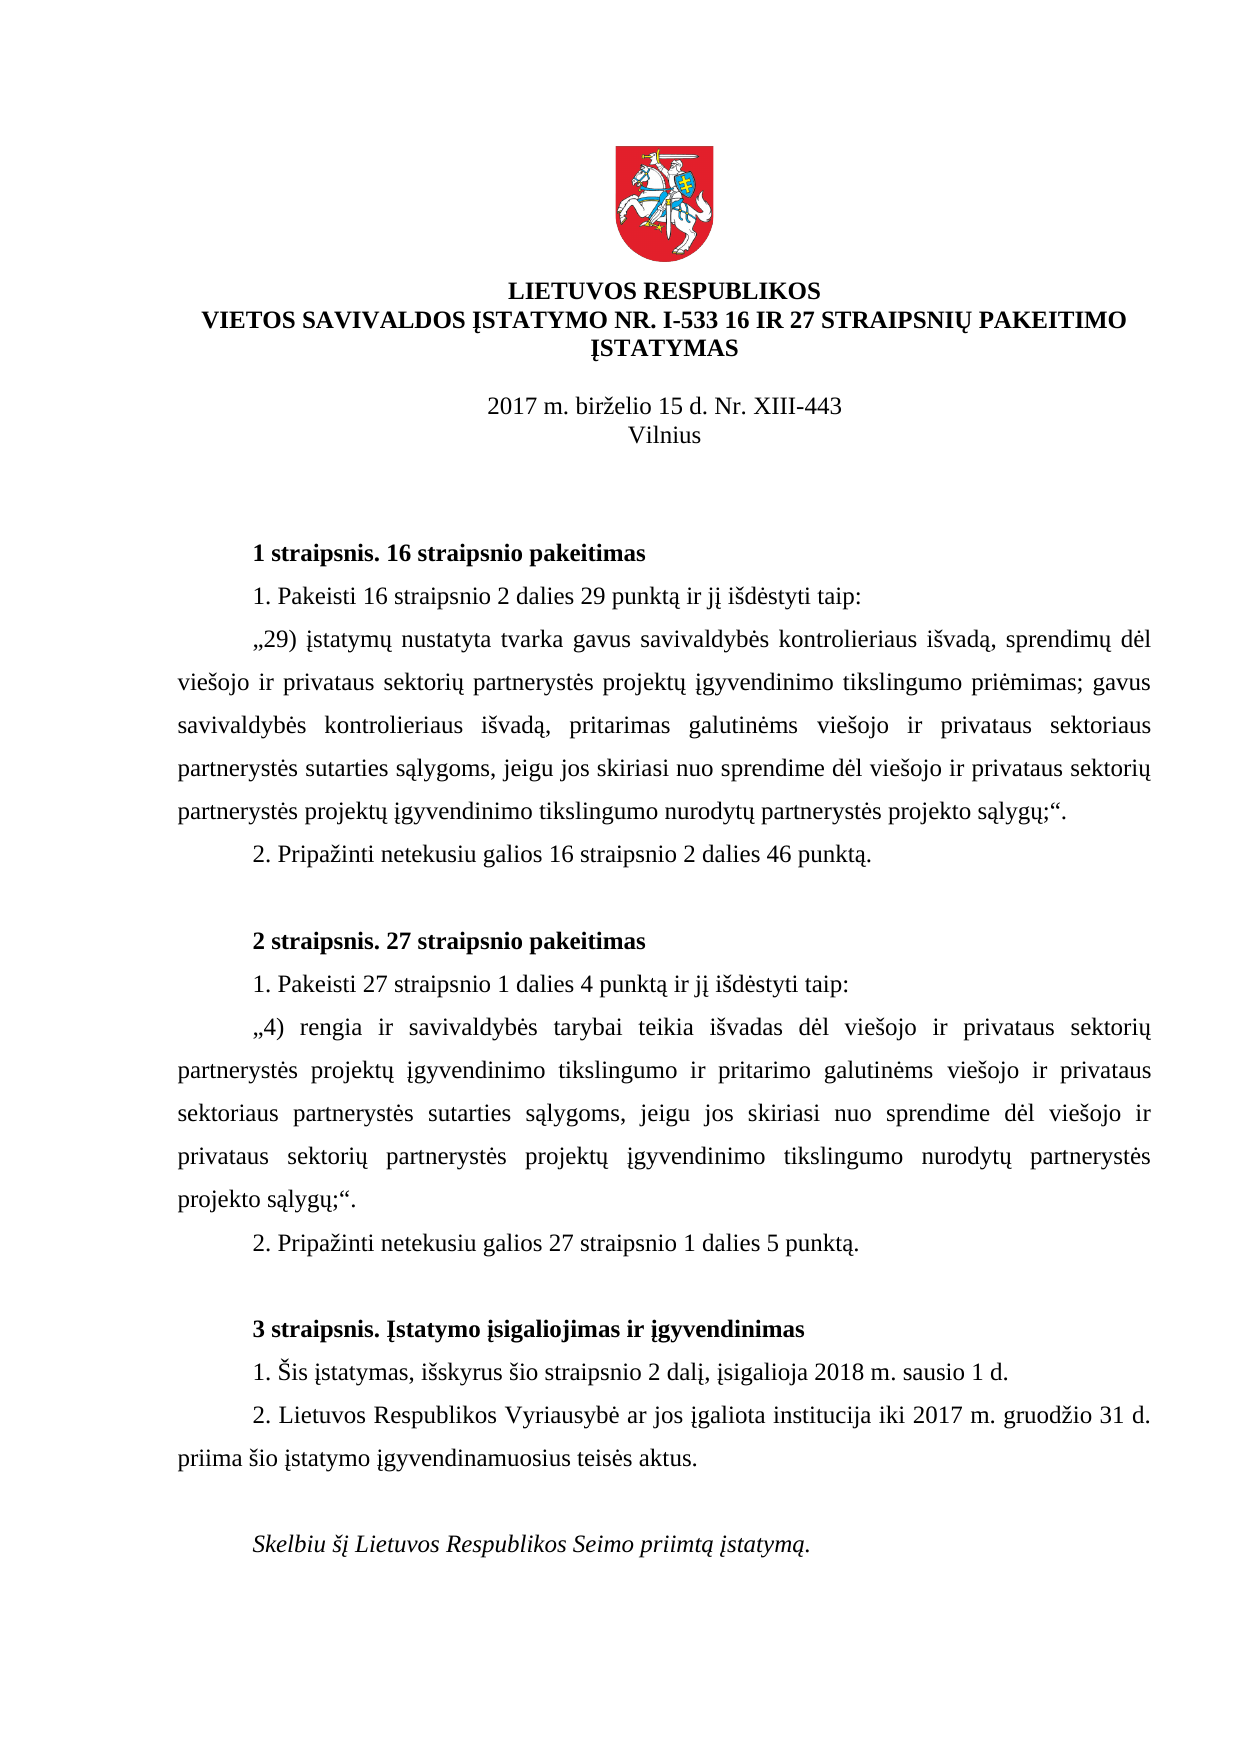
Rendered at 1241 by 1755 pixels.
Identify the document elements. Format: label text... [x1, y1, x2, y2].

text VIETOS SAVIVALDOS ĮSTATYMO NR. I-533 16 IR 27 STRAIPSNIŲ PAKEITIMO [177, 305, 1152, 333]
text LIETUVOS RESPUBLIKOS [177, 276, 1152, 305]
text 1. Pakeisti 16 straipsnio 2 dalies 29 punktą ir jį išdėstyti taip: [177, 581, 1152, 609]
text 1 straipsnis. 16 straipsnio pakeitimas [177, 538, 1152, 566]
text 2017 m. birželio 15 d. Nr. XIII-443 [177, 391, 1152, 420]
text „29) įstatymų nustatyta tvarka gavus savivaldybės kontrolieriaus išvadą, sprendimų dėl viešojo ir privataus sektorių partnerystės projektų įgyvendinimo tikslingumo priėmimas; gavus savivaldybės kontrolieriaus išvadą, pritarimas galutinėms viešojo ir privataus sektoriaus partnerystės sutarties sąlygoms, jeigu jos skiriasi nuo sprendime dėl viešojo ir privataus sektorių partnerystės projektų įgyvendinimo tikslingumo nurodytų partnerystės projekto sąlygų;“. [177, 624, 1152, 825]
text 3 straipsnis. Įstatymo įsigaliojimas ir įgyvendinimas [177, 1314, 1152, 1343]
text ĮSTATYMAS [177, 333, 1152, 362]
text „4) rengia ir savivaldybės tarybai teikia išvadas dėl viešojo ir privataus sektorių partnerystės projektų įgyvendinimo tikslingumo ir pritarimo galutinėms viešojo ir privataus sektoriaus partnerystės sutarties sąlygoms, jeigu jos skiriasi nuo sprendime dėl viešojo ir privataus sektorių partnerystės projektų įgyvendinimo tikslingumo nurodytų partnerystės projekto sąlygų;“. [177, 1012, 1152, 1213]
text Skelbiu šį Lietuvos Respublikos Seimo priimtą įstatymą. [177, 1529, 1152, 1558]
text 2 straipsnis. 27 straipsnio pakeitimas [177, 926, 1152, 954]
text 2. Lietuvos Respublikos Vyriausybė ar jos įgaliota institucija iki 2017 m. gruodžio 31 d. priima šio įstatymo įgyvendinamuosius teisės aktus. [177, 1400, 1152, 1472]
text 1. Šis įstatymas, išskyrus šio straipsnio 2 dalį, įsigalioja 2018 m. sausio 1 d. [177, 1357, 1152, 1386]
text 2. Pripažinti netekusiu galios 16 straipsnio 2 dalies 46 punktą. [177, 839, 1152, 868]
text Vilnius [177, 420, 1152, 448]
text 1. Pakeisti 27 straipsnio 1 dalies 4 punktą ir jį išdėstyti taip: [177, 969, 1152, 998]
text 2. Pripažinti netekusiu galios 27 straipsnio 1 dalies 5 punktą. [177, 1228, 1152, 1256]
